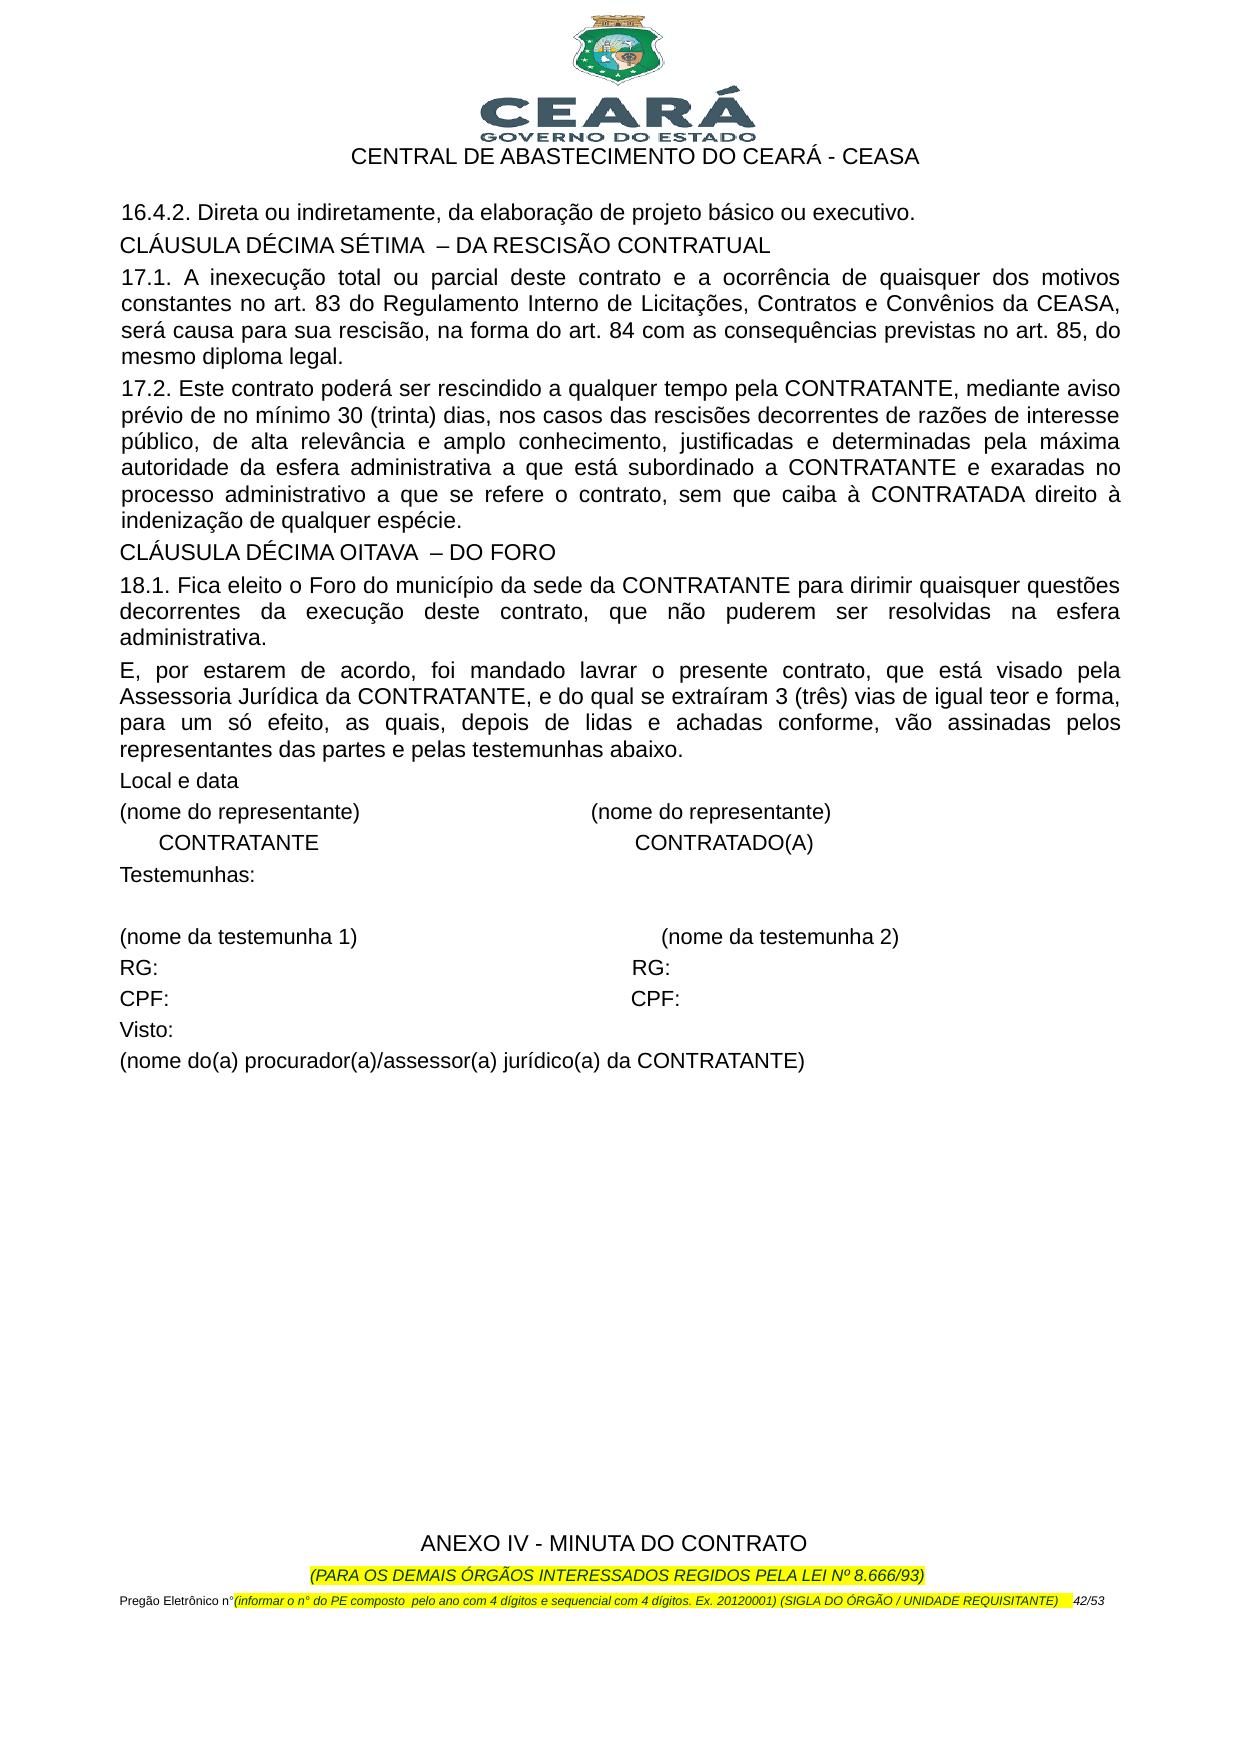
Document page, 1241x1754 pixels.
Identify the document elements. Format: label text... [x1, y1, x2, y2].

text (PARA OS DEMAIS ÓRGÃOS INTERESSADOS REGIDOS PELA LEI Nº 8.666/93) [119, 1562, 1121, 1586]
text (nome da testemunha 1) (nome da testemunha 2) [119, 924, 1121, 949]
text CONTRATANTE CONTRATADO(A) [158, 830, 1122, 856]
text 17.2. Este contrato poderá ser rescindido a qualquer tempo pela CONTRATANTE, mediante aviso prévio de no mínimo 30 (trinta) dias, nos casos das rescisões decorrentes de razões de interesse público, de alta relevância e amplo conhecimento, justificadas e determinadas pela máxima autoridade da esfera administrativa a que está subordinado a CONTRATANTE e exaradas no processo administrativo a que se refere o contrato, sem que caiba à CONTRATADA direito à indenização de qualquer espécie. [121, 375, 1121, 533]
text Visto: [119, 1017, 1121, 1042]
text (nome do(a) procurador(a)/assessor(a) jurídico(a) da CONTRATANTE) [119, 1048, 1121, 1073]
text E, por estarem de acordo, foi mandado lavrar o presente contrato, que está visado pela Assessoria Jurídica da CONTRATANTE, e do qual se extraíram 3 (três) vias de igual teor e forma, para um só efeito, as quais, depois de lidas e achadas conforme, vão assinadas pelos representantes das partes e pelas testemunhas abaixo. [119, 657, 1121, 762]
text 17.1. A inexecução total ou parcial deste contrato e a ocorrência de quaisquer dos motivos constantes no art. 83 do Regulamento Interno de Licitações, Contratos e Convênios da CEASA, será causa para sua rescisão, na forma do art. 84 com as consequências previstas no art. 85, do mesmo diploma legal. [121, 264, 1121, 369]
text 16.4.2. Direta ou indiretamente, da elaboração de projeto básico ou executivo. [121, 199, 1121, 226]
text CPF: CPF: [119, 986, 1121, 1011]
text Local e data [119, 768, 1121, 793]
text RG: RG: [119, 955, 1121, 980]
text CLÁUSULA DÉCIMA OITAVA – DO FORO [119, 539, 1121, 566]
picture [454, 10, 783, 146]
text ANEXO IV - MINUTA DO CONTRATO [119, 1529, 1121, 1556]
text 18.1. Fica eleito o Foro do município da sede da CONTRATANTE para dirimir quaisquer questões decorrentes da execução deste contrato, que não puderem ser resolvidas na esfera administrativa. [119, 572, 1121, 651]
text (nome do representante) (nome do representante) [119, 799, 1121, 824]
text Testemunhas: [119, 861, 1121, 887]
text CLÁUSULA DÉCIMA SÉTIMA – DA RESCISÃO CONTRATUAL [119, 232, 1121, 258]
